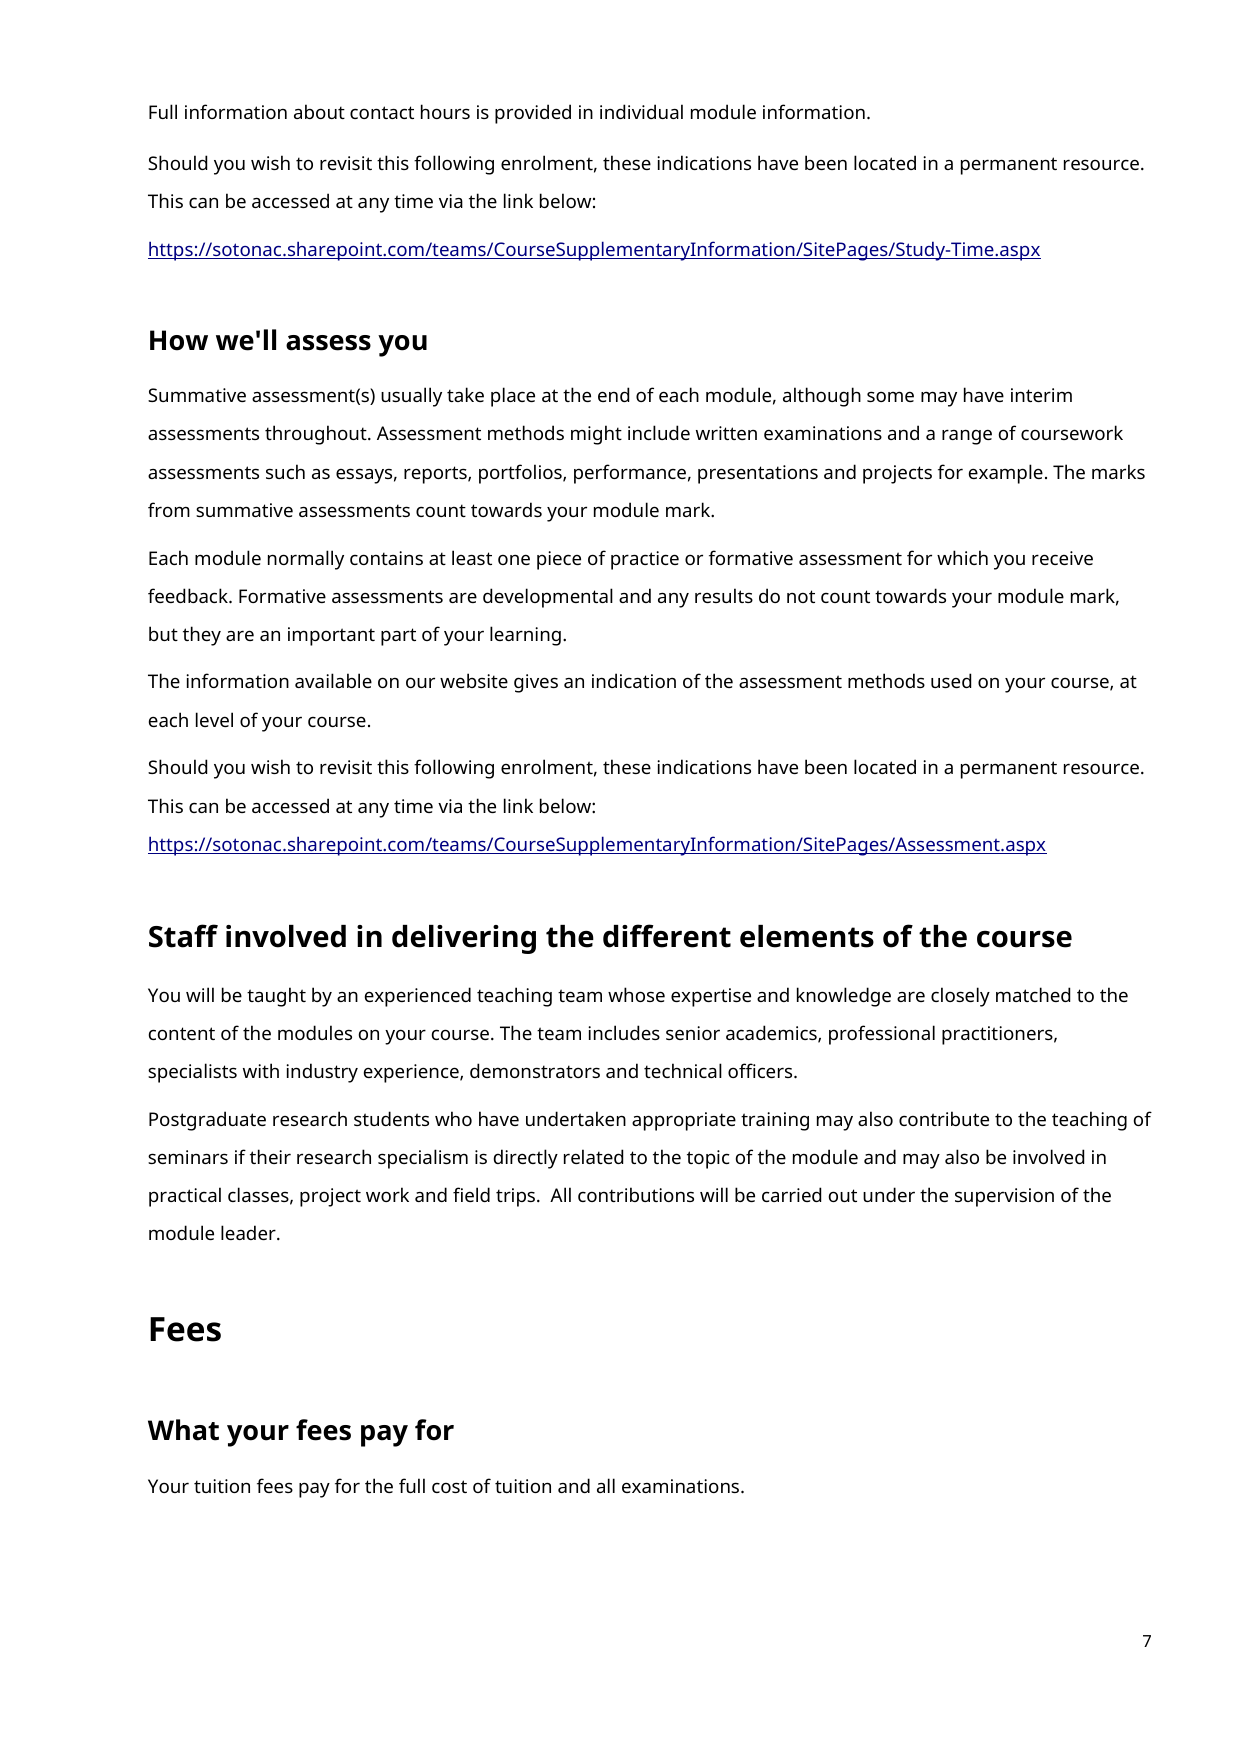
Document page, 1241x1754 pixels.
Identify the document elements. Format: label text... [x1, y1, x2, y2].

text Full information about contact hours is provided in individual module information. [148, 99, 1152, 125]
text https://sotonac.sharepoint.com/teams/CourseSupplementaryInformation/SitePages/Study-Time.aspx [148, 236, 1152, 261]
text Summative assessment(s) usually take place at the end of each module, although some may have interim assessments throughout. Assessment methods might include written examinations and a range of coursework assessments such as essays, reports, portfolios, performance, presentations and projects for example. The marks from summative assessments count towards your module mark. [148, 382, 1152, 523]
subtitle What your fees pay for [148, 1411, 1152, 1448]
text Your tuition fees pay for the full cost of tuition and all examinations. [148, 1473, 1152, 1498]
text Should you wish to revisit this following enrolment, these indications have been located in a permanent resource. This can be accessed at any time via the link below: [148, 150, 1152, 214]
text Should you wish to revisit this following enrolment, these indications have been located in a permanent resource. This can be accessed at any time via the link below: https://sotonac.sharepoint.com/teams/CourseSupplementaryInformation/SitePages/Assessment.aspx [148, 755, 1152, 857]
text The information available on our website gives an indication of the assessment methods used on your course, at each level of your course. [148, 669, 1152, 733]
subtitle How we'll assess you [148, 321, 1152, 358]
subtitle Fees [148, 1306, 1152, 1351]
text You will be taught by an experienced teaching team whose expertise and knowledge are closely matched to the content of the modules on your course. The team includes senior academics, professional practitioners, specialists with industry experience, demonstrators and technical officers. [148, 982, 1152, 1084]
subtitle Staff involved in delivering the different elements of the course [148, 916, 1152, 956]
text Each module normally contains at least one piece of practice or formative assessment for which you receive feedback. Formative assessments are developmental and any results do not count towards your module mark, but they are an important part of your learning. [148, 545, 1152, 647]
text Postgraduate research students who have undertaken appropriate training may also contribute to the teaching of seminars if their research specialism is directly related to the topic of the module and may also be involved in practical classes, project work and field trips. All contributions will be carried out under the supervision of the module leader. [148, 1106, 1152, 1246]
